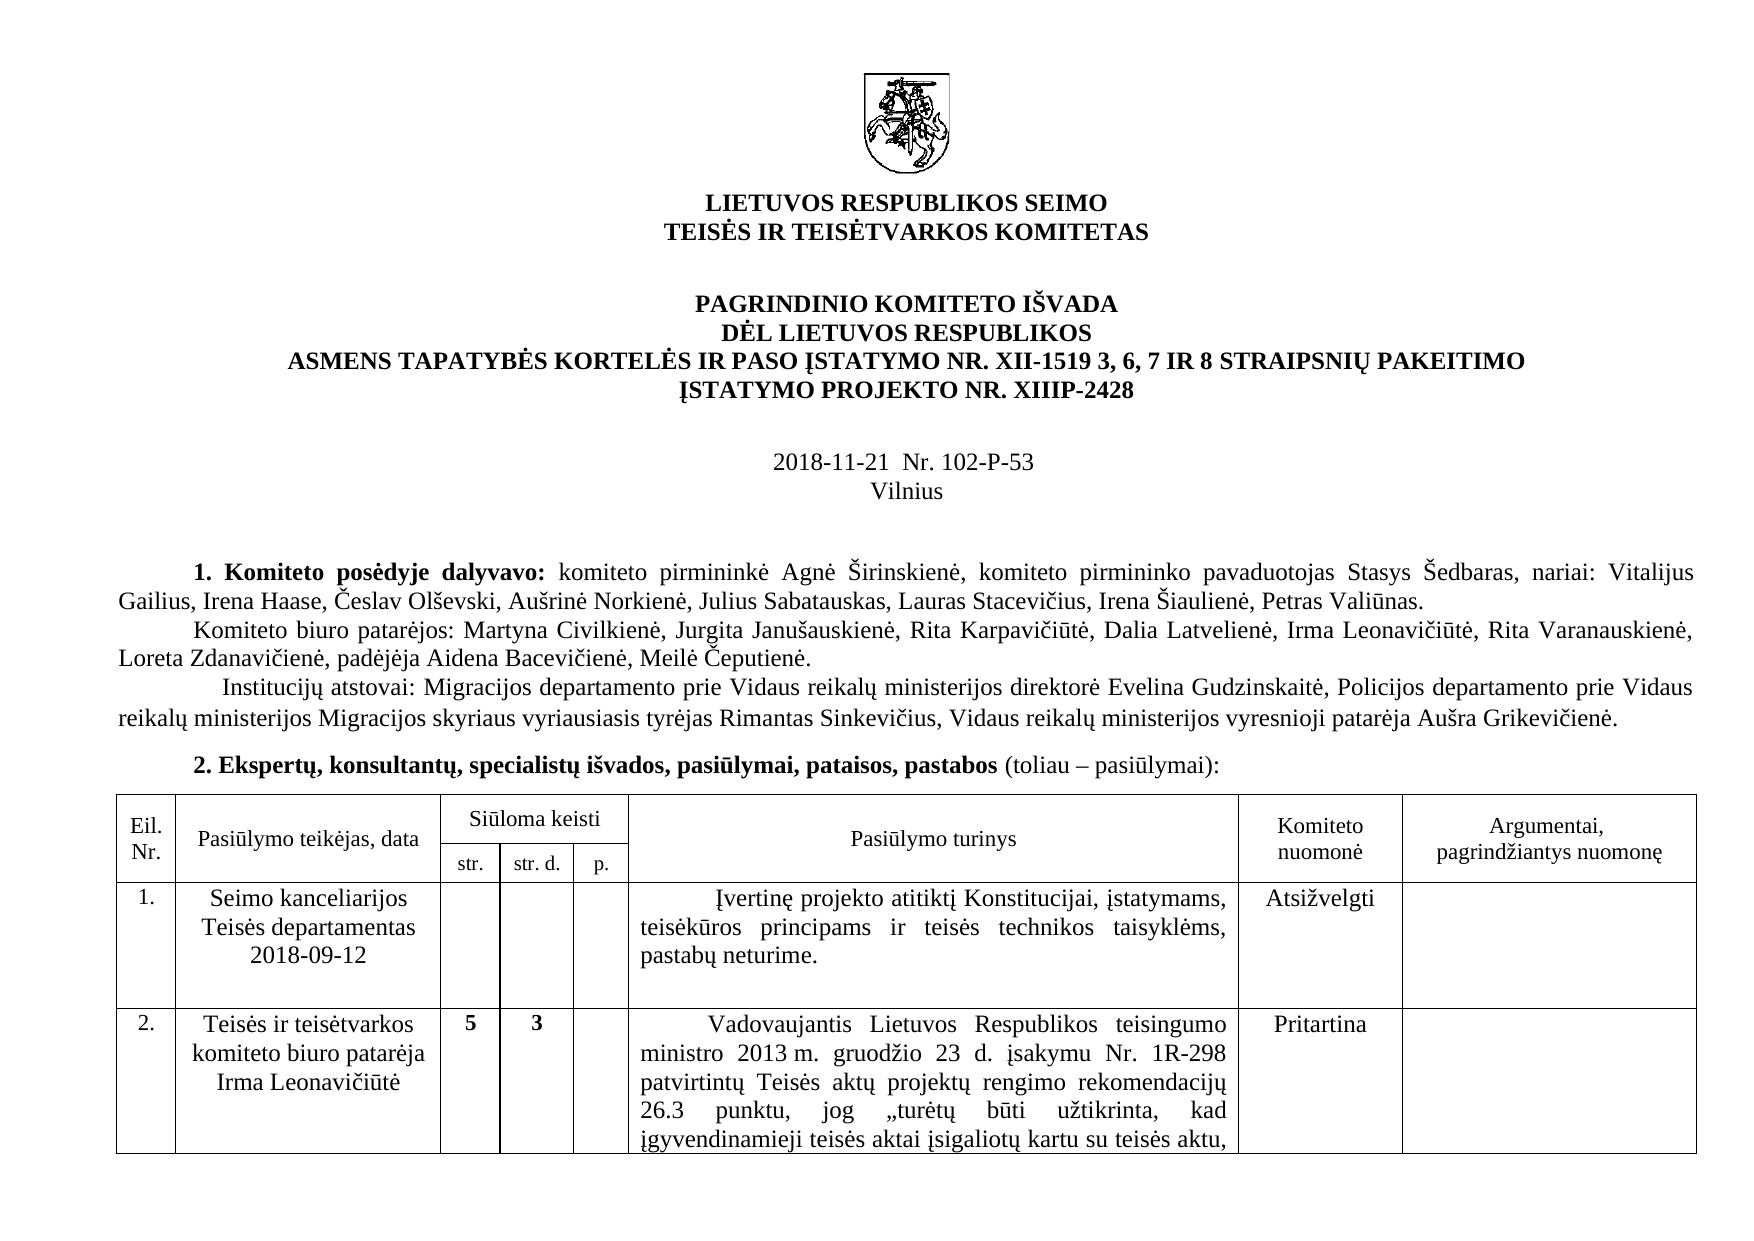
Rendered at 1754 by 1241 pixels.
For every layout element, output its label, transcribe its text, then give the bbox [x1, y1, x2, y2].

text PAGRINDINIO KOMITETO IŠVADA [118, 289, 1695, 318]
table_cell Atsižvelgti [1239, 883, 1402, 1008]
table_cell Vadovaujantis Lietuvos Respublikos teisingumo ministro 2013 m. gruodžio 23 d. įsakymu Nr. 1R-298 patvirtintų Teisės aktų projektų rengimo rekomendacijų 26.3 punktu, jog „turėtų būti užtikrinta, kad įgyvendinamieji teisės aktai įsigaliotų kartu su teisės aktu, [629, 1009, 1238, 1153]
text TEISĖS IR TEISĖTVARKOS KOMITETAS [118, 217, 1695, 246]
table_cell [441, 883, 499, 1008]
text Komiteto biuro patarėjos: Martyna Civilkienė, Jurgita Janušauskienė, Rita Karpavičiūtė, Dalia Latvelienė, Irma Leonavičiūtė, Rita Varanauskienė, Loreta Zdanavičienė, padėjėja Aidena Bacevičienė, Meilė Čeputienė. [118, 615, 1695, 672]
text DĖL LIETUVOS RESPUBLIKOS [118, 318, 1695, 346]
table_header Argumentai, pagrindžiantys nuomonę [1403, 795, 1696, 882]
table_cell 5 [441, 1009, 499, 1153]
table_header Eil. Nr. [117, 795, 175, 882]
text 2018-11-21 Nr. 102-P-53 [118, 447, 1695, 476]
table_cell [574, 883, 628, 1008]
text Vilnius [118, 476, 1695, 504]
table_cell [1403, 1009, 1696, 1153]
text 1. Komiteto posėdyje dalyvavo: komiteto pirmininkė Agnė Širinskienė, komiteto pirmininko pavaduotojas Stasys Šedbaras, nariai: Vitalijus Gailius, Irena Haase, Česlav Olševski, Aušrinė Norkienė, Julius Sabatauskas, Lauras Stacevičius, Irena Šiaulienė, Petras Valiūnas. [118, 557, 1695, 615]
table_cell Seimo kanceliarijos Teisės departamentas 2018-09-12 [176, 883, 440, 1008]
table_cell [501, 883, 573, 1008]
table_cell 1. [117, 883, 175, 1008]
text ĮSTATYMO PROJEKTO NR. XIIIP-2428 [118, 375, 1695, 404]
table_header Komiteto nuomonė [1239, 795, 1402, 882]
table_cell [574, 1009, 628, 1153]
table_cell str. d. [501, 844, 573, 882]
table_cell str. [441, 844, 499, 882]
table_cell 3 [501, 1009, 573, 1153]
text Institucijų atstovai: Migracijos departamento prie Vidaus reikalų ministerijos direktorė Evelina Gudzinskaitė, Policijos departamento prie Vidaus reikalų ministerijos Migracijos skyriaus vyriausiasis tyrėjas Rimantas Sinkevičius, Vidaus reikalų ministerijos vyresnioji patarėja Aušra Grikevičienė. [118, 672, 1695, 732]
table_cell p. [574, 844, 628, 882]
table_cell Pritartina [1239, 1009, 1402, 1153]
table_cell Įvertinę projekto atitiktį Konstitucijai, įstatymams, teisėkūros principams ir teisės technikos taisyklėms, pastabų neturime. [629, 883, 1238, 1008]
text LIETUVOS RESPUBLIKOS SEIMO [118, 188, 1695, 217]
text 2. Ekspertų, konsultantų, specialistų išvados, pasiūlymai, pataisos, pastabos (toliau – pasiūlymai): [118, 750, 1695, 779]
table_cell [1403, 883, 1696, 1008]
text ASMENS TAPATYBĖS KORTELĖS IR PASO ĮSTATYMO NR. XII-1519 3, 6, 7 IR 8 STRAIPSNIŲ PAKEITIMO [118, 346, 1695, 375]
table_header Pasiūlymo teikėjas, data [176, 795, 440, 882]
table_header Siūloma keisti [441, 795, 628, 843]
table_cell 2. [117, 1009, 175, 1153]
table_header Pasiūlymo turinys [629, 795, 1238, 882]
table_cell Teisės ir teisėtvarkos komiteto biuro patarėja Irma Leonavičiūtė [176, 1009, 440, 1153]
